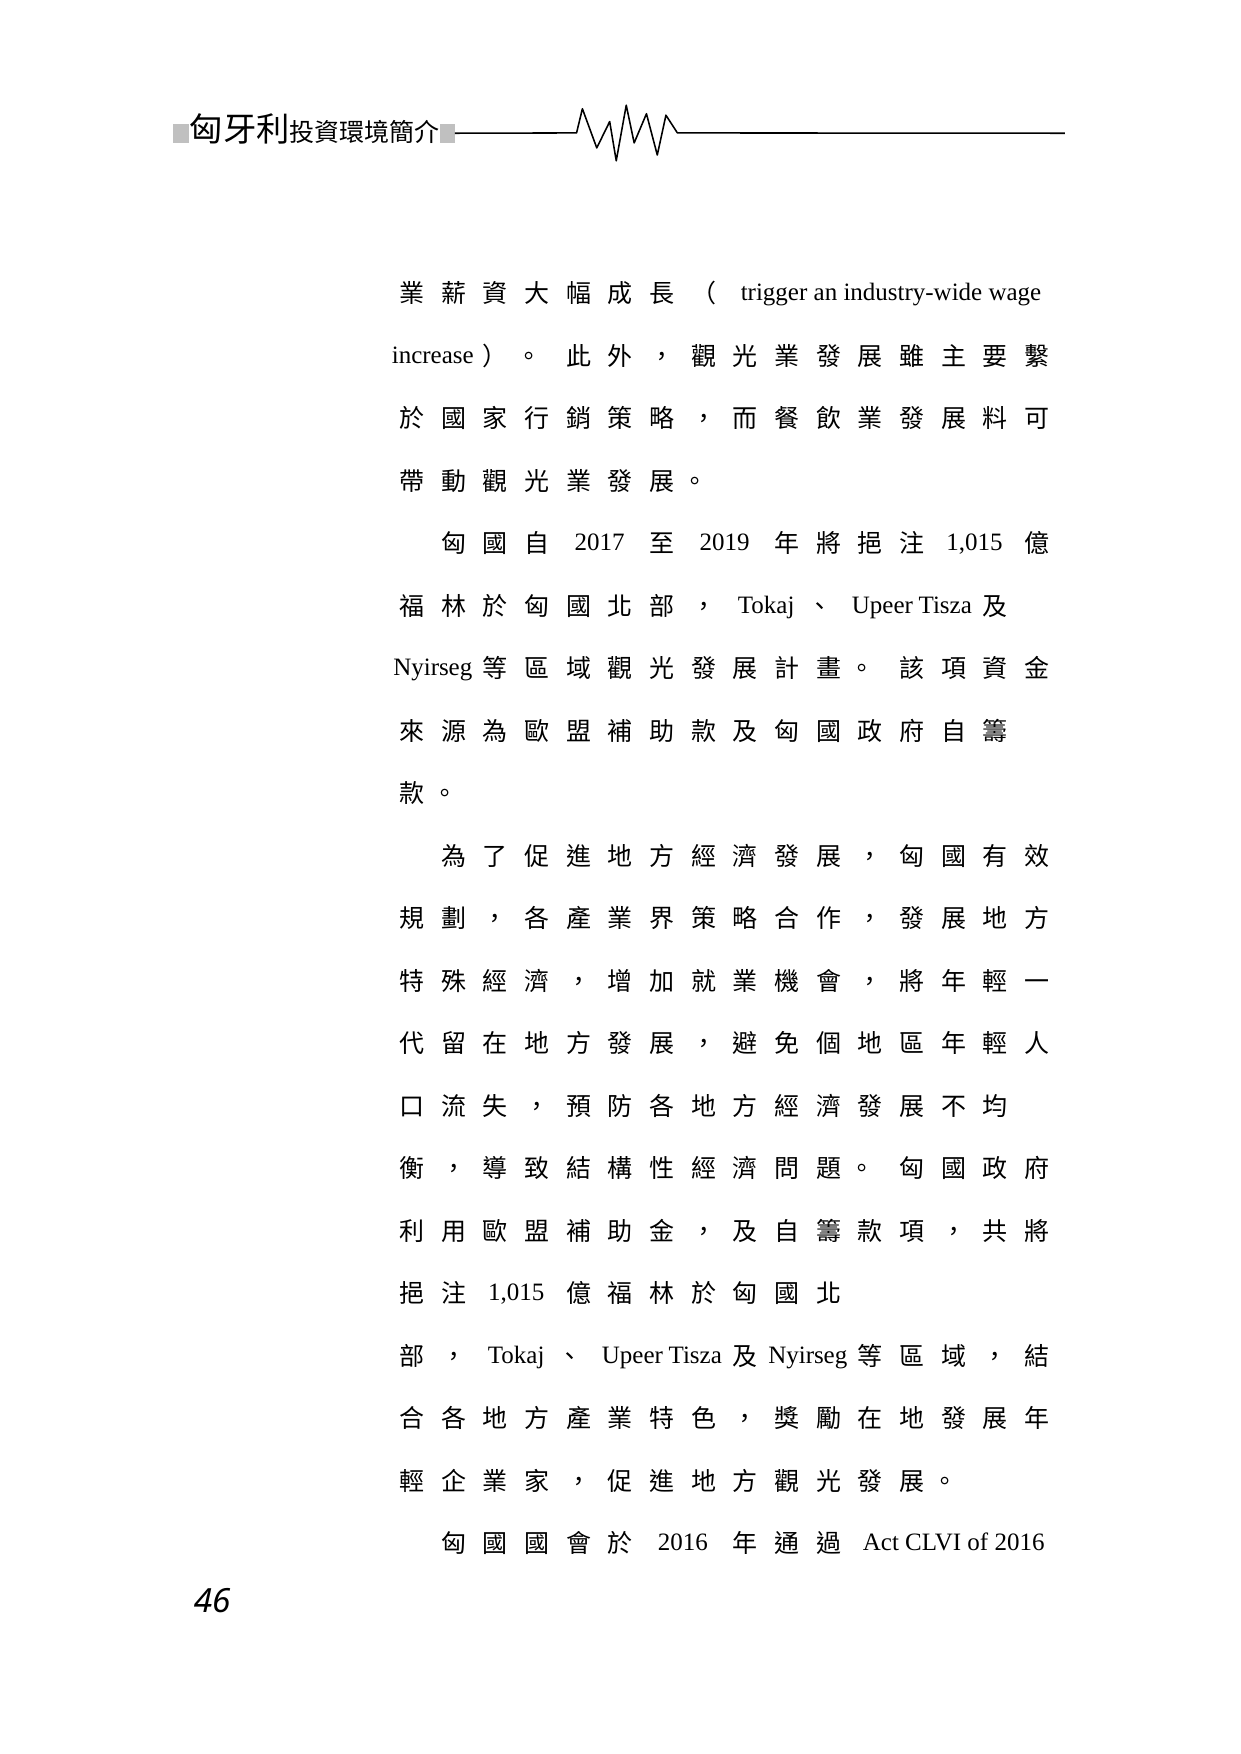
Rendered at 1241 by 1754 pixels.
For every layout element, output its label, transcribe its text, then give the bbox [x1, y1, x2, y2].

text 業薪資大幅成長（trigger an industry-wide wage increase）。此外，觀光業發展雖主要繫於國家行銷策略，而餐飲業發展料可帶動觀光業發展。 [367, 250, 1058, 500]
text 為了促進地方經濟發展，匈國有效規劃，各產業界策略合作，發展地方特殊經濟，增加就業機會，將年輕一代留在地方發展，避免個地區年輕人口流失，預防各地方經濟發展不均衡，導致結構性經濟問題。匈國政府利用歐盟補助金，及自籌款項，共將挹注1,015億福林於匈國北部，Tokaj、Upeer Tisza及Nyirseg等區域，結合各地方產業特色，獎勵在地發展年輕企業家，促進地方觀光發展。 [367, 813, 1058, 1500]
text 匈國國會於2016年通過Act CLVI of 2016 [367, 1500, 1058, 1563]
text 匈國自2017至2019年將挹注1,015億福林於匈國北部，Tokaj、Upeer Tisza及Nyirseg等區域觀光發展計畫。該項資金來源為歐盟補助款及匈國政府自籌款。 [367, 500, 1058, 813]
